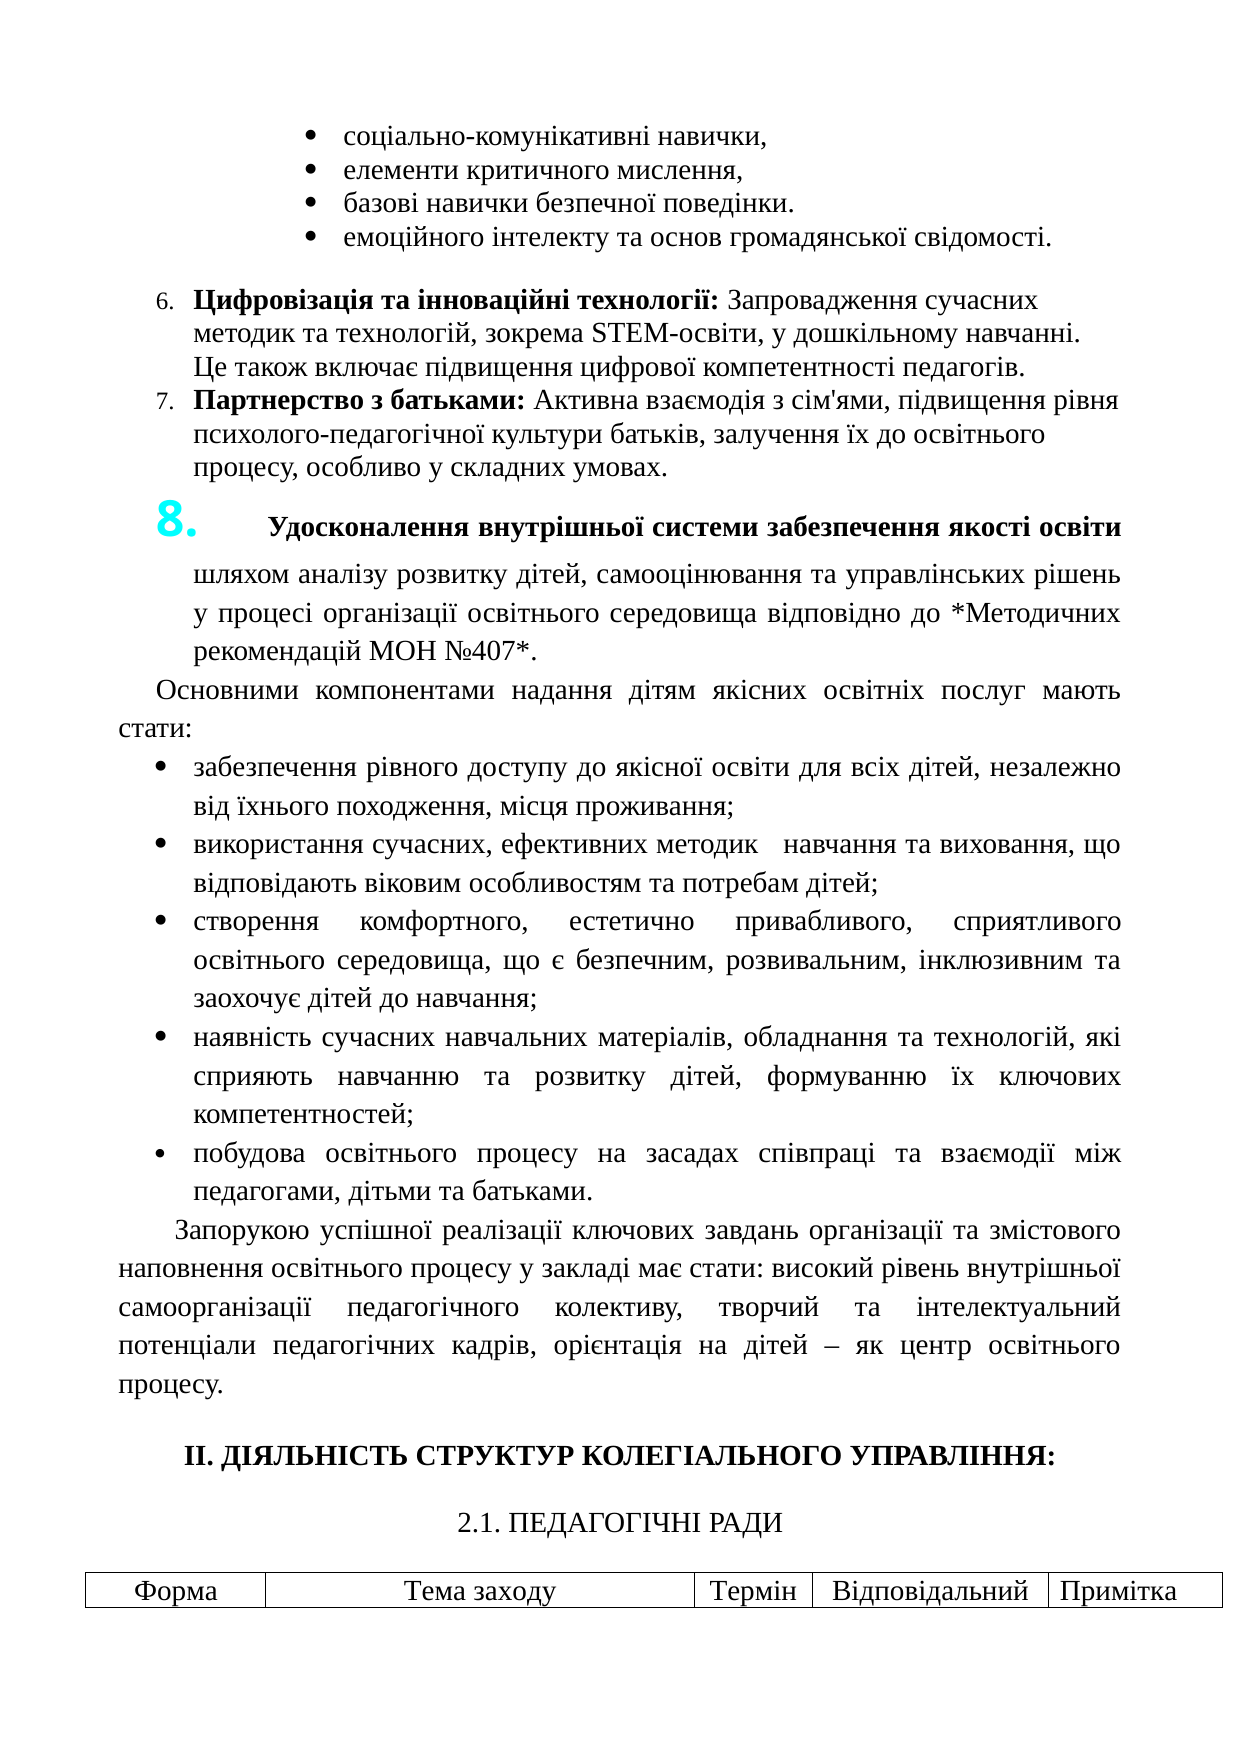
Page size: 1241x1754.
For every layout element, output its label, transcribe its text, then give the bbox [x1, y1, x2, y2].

subtitle Удосконалення внутрішньої системи забезпечення якості освіти шляхом аналізу розвитку дітей, самооцінювання та управлінських рішень у процесі організації освітнього середовища відповідно до *Методичних рекомендацій МОН №407*. [156, 483, 1122, 667]
subtitle забезпечення рівного доступу до якісної освіти для всіх дітей, незалежно від їхнього походження, місця проживання; [156, 749, 1122, 821]
list Цифровізація та інноваційні технології: Запровадження сучасних методик та технологій, зокрема STEM-освіти, у дошкільному навчанні. Це також включає підвищення цифрової компетентності педагогів. [156, 282, 1122, 382]
table_header Термін [695, 1573, 812, 1607]
subtitle створення комфортного, естетично привабливого, сприятливого освітнього середовища, що є безпечним, розвивальним, інклюзивним та заохочує дітей до навчання; [156, 903, 1122, 1014]
table_header Відповідальний [813, 1573, 1048, 1607]
text Основними компонентами надання дітям якісних освітніх послуг мають стати: [118, 672, 1122, 744]
table_header Форма [86, 1573, 265, 1607]
list соціально-комунікативні навички, [306, 118, 1122, 152]
list Партнерство з батьками: Активна взаємодія з сім'ями, підвищення рівня психолого-педагогічної культури батьків, залучення їх до освітнього процесу, особливо у складних умовах. [156, 382, 1122, 483]
subtitle наявність сучасних навчальних матеріалів, обладнання та технологій, які сприяють навчанню та розвитку дітей, формуванню їх ключових компетентностей; [156, 1019, 1122, 1130]
text ІІ. ДІЯЛЬНІСТЬ СТРУКТУР КОЛЕГІАЛЬНОГО УПРАВЛІННЯ: [118, 1438, 1122, 1472]
subtitle використання сучасних, ефективних методик навчання та виховання, що відповідають віковим особливостям та потребам дітей; [156, 826, 1122, 898]
subtitle Запорукою успішної реалізації ключових завдань організації та змістового наповнення освітнього процесу у закладі має стати: високий рівень внутрішньої самоорганізації педагогічного колективу, творчий та інтелектуальний потенціали педагогічних кадрів, орієнтація на дітей – як центр освітнього процесу. [118, 1212, 1122, 1399]
list базові навички безпечної поведінки. [306, 185, 1122, 219]
list емоційного інтелекту та основ громадянської свідомості. [306, 219, 1122, 253]
text 2.1. ПЕДАГОГІЧНІ РАДИ [118, 1505, 1122, 1539]
list елементи критичного мислення, [306, 152, 1122, 185]
table_header Примітка [1049, 1573, 1222, 1607]
subtitle побудова освітнього процесу на засадах співпраці та взаємодії між педагогами, дітьми та батьками. [156, 1135, 1122, 1207]
table_header Тема заходу [266, 1573, 694, 1607]
